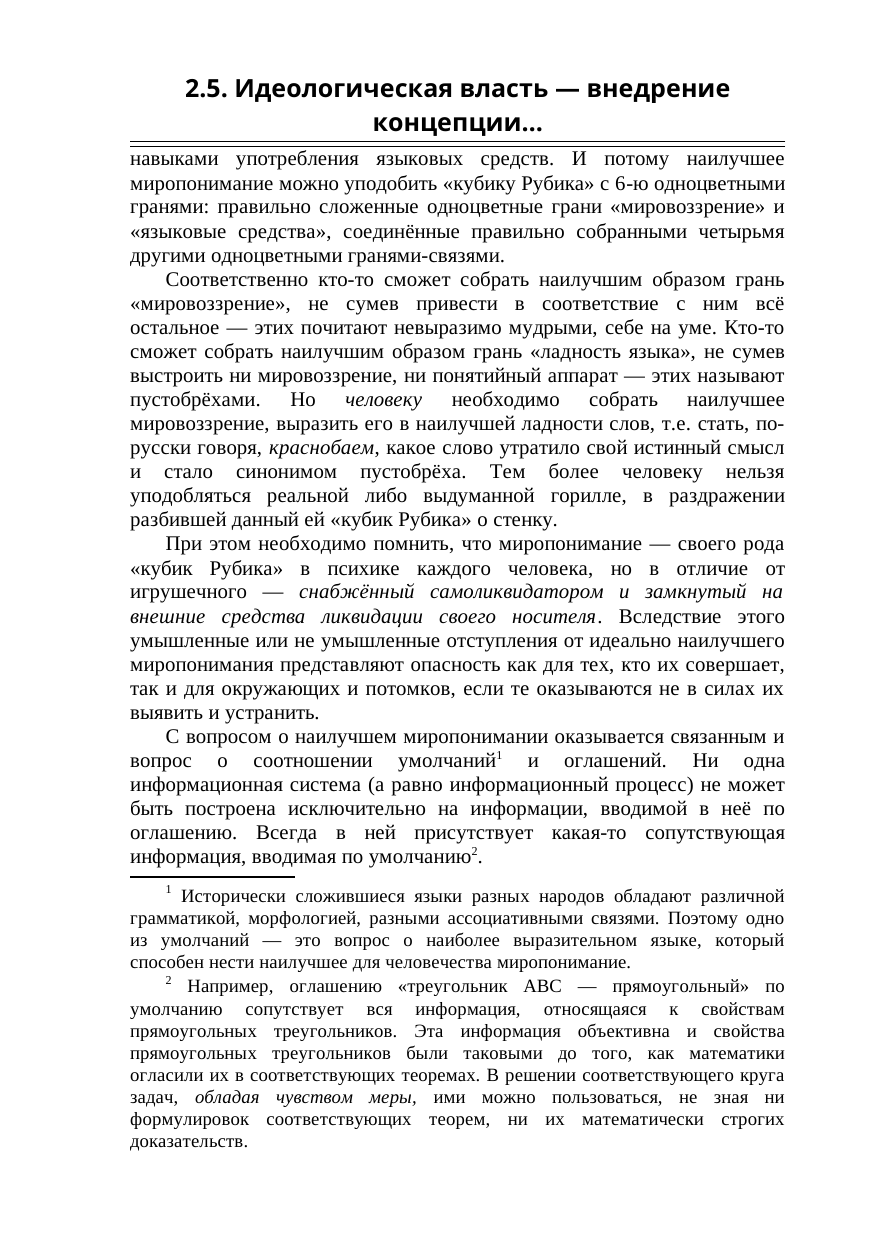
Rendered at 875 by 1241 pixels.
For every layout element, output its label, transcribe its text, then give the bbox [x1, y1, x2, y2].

text навыками употребления языковых средств. И потому наилучшее миропонимание можно уподобить «кубику Рубика» с 6‑ю одноцветными гранями: правильно сложенные одноцветные грани «мировоззрение» и «языковые средства», соединённые правильно собранными четырьмя другими одноцветными гранями-связями. [130, 147, 785, 267]
text Например, оглашению «треугольник ABC — прямоугольный» по умолчанию сопутствует вся информация, относящаяся к свойствам прямоугольных треугольников. Эта информация объективна и свойства прямоугольных треугольников были таковыми до того, как математики огласили их в соответствующих теоремах. В решении соответствующего круга задач, обладая чувством меры, ими можно пользоваться, не зная ни формулировок соответствующих теорем, ни их математически строгих доказательств. [130, 973, 785, 1152]
text С вопросом о наилучшем миропонимании оказывается связанным и вопрос о соотношении умолчаний и оглашений. Ни одна информационная система (а равно информационный процесс) не может быть построена исключительно на информации, вводимой в неё по оглашению. Всегда в ней присутствует какая-то сопутствующая информация, вводимая по умолчанию. [130, 724, 785, 868]
text Соответственно кто-то сможет собрать наилучшим образом грань «мировоз­зре­ние», не сумев привести в соответствие с ним всё остальное — этих почитают невыразимо мудрыми, себе на уме. Кто-то сможет собрать наилучшим образом грань «лад­ность языка», не сумев выстроить ни мировоззрение, ни понятийный аппарат — этих называют пустобрёхами. Но человеку необходимо собрать наилучшее мировоззрение, выразить его в наилучшей ладности слов, т.е. стать, по-русски говоря, краснобаем, какое слово утратило свой истинный смысл и стало синонимом пустобрёха. Тем более человеку нельзя уподобляться реальной либо выдуманной горилле, в раздражении разбившей данный ей «кубик Рубика» о стенку. [130, 267, 785, 531]
text При этом необходимо помнить, что миропонимание — своего рода «кубик Рубика» в психике каждого человека, но в отличие от игрушечного — снабжённый самоликвидатором и замкнутый на внешние средства ликвидации своего носителя. Вследствие этого умышленные или не умышленные отступления от идеально наилучшего миропонимания представляют опасность как для тех, кто их совершает, так и для окружающих и потомков, если те оказываются не в силах их выявить и устранить. [130, 531, 785, 724]
text Исторически сложившиеся языки разных народов обладают различной грамматикой, морфологией, разными ассоциативными связями. Поэтому одно из умолчаний — это вопрос о наиболее выразительном языке, который способен нести наилучшее для человечества миропонимание. [130, 883, 785, 973]
